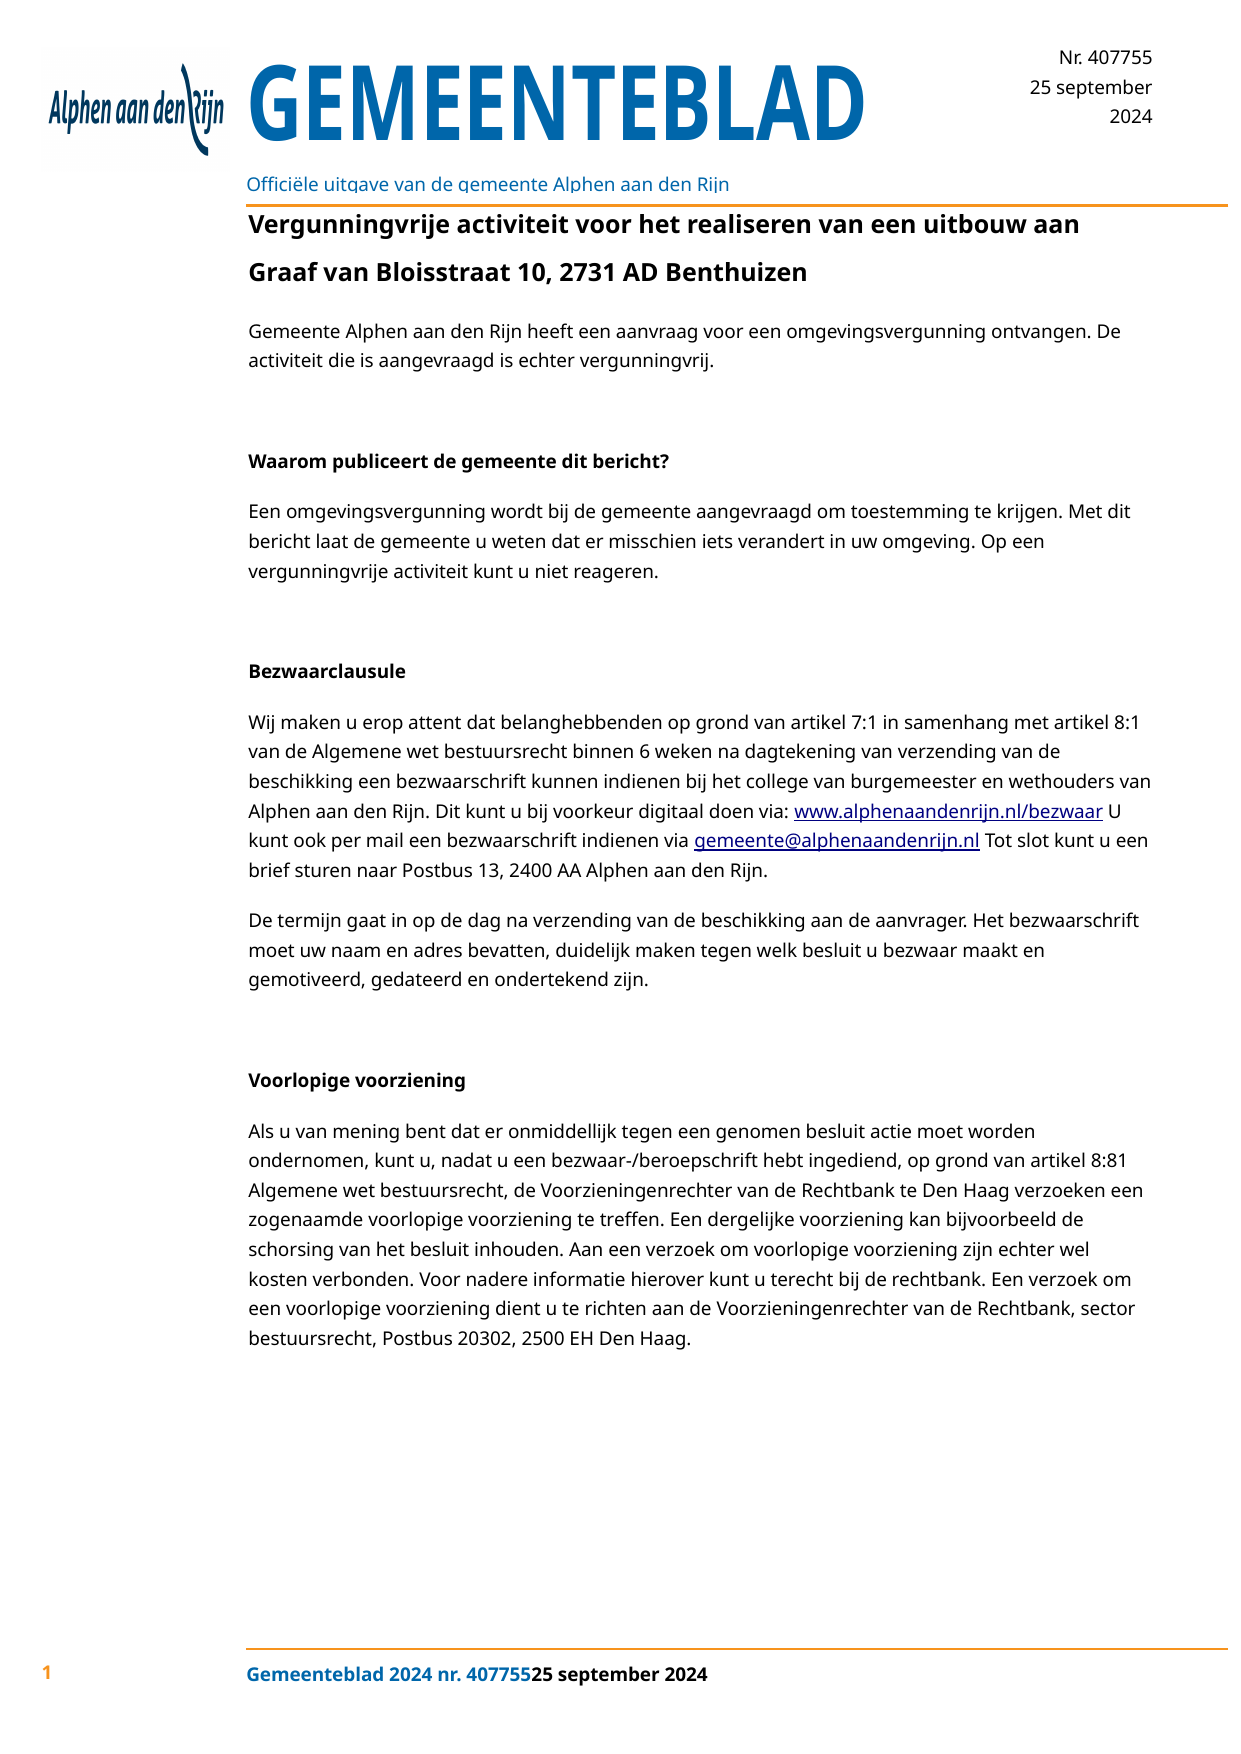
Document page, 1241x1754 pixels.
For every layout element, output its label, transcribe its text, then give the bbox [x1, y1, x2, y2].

text Een omgevingsvergunning wordt bij de gemeente aangevraagd om toestemming te krijgen. Met dit bericht laat de gemeente u weten dat er misschien iets verandert in uw omgeving. Op een vergunningvrije activiteit kunt u niet reageren. [248, 499, 1152, 584]
text Vergunningvrije activiteit voor het realiseren van een uitbouw aan Graaf van Bloisstraat 10, 2731 AD Benthuizen [248, 207, 1152, 288]
text Bezwaarclausule [248, 659, 1152, 684]
text Wij maken u erop attent dat belanghebbenden op grond van artikel 7:1 in samenhang met artikel 8:1 van de Algemene wet bestuursrecht binnen 6 weken na dagtekening van verzending van de beschikking een bezwaarschrift kunnen indienen bij het college van burgemeester en wethouders van Alphen aan den Rijn. Dit kunt u bij voorkeur digitaal doen via: www.alphenaandenrijn.nl/bezwaar U kunt ook per mail een bezwaarschrift indienen via gemeente@alphenaandenrijn.nl Tot slot kunt u een brief sturen naar Postbus 13, 2400 AA Alphen aan den Rijn. [248, 709, 1152, 883]
text Voorlopige voorziening [248, 1067, 1152, 1093]
picture [41, 47, 231, 172]
text Waarom publiceert de gemeente dit bericht? [248, 448, 1152, 474]
text De termijn gaat in op de dag na verzending van de beschikking aan de aanvrager. Het bezwaarschrift moet uw naam en adres bevatten, duidelijk maken tegen welk besluit u bezwaar maakt en gemotiveerd, gedateerd en ondertekend zijn. [248, 907, 1152, 992]
text Als u van mening bent dat er onmiddellijk tegen een genomen besluit actie moet worden ondernomen, kunt u, nadat u een bezwaar-/beroepschrift hebt ingediend, op grond van artikel 8:81 Algemene wet bestuursrecht, de Voorzieningenrechter van de Rechtbank te Den Haag verzoeken een zogenaamde voorlopige voorziening te treffen. Een dergelijke voorziening kan bijvoorbeeld de schorsing van het besluit inhouden. Aan een verzoek om voorlopige voorziening zijn echter wel kosten verbonden. Voor nadere informatie hierover kunt u terecht bij de rechtbank. Een verzoek om een voorlopige voorziening dient u te richten aan de Voorzieningenrechter van de Rechtbank, sector bestuursrecht, Postbus 20302, 2500 EH Den Haag. [248, 1118, 1152, 1351]
text Gemeente Alphen aan den Rijn heeft een aanvraag voor een omgevingsvergunning ontvangen. De activiteit die is aangevraagd is echter vergunningvrij. [248, 318, 1152, 373]
